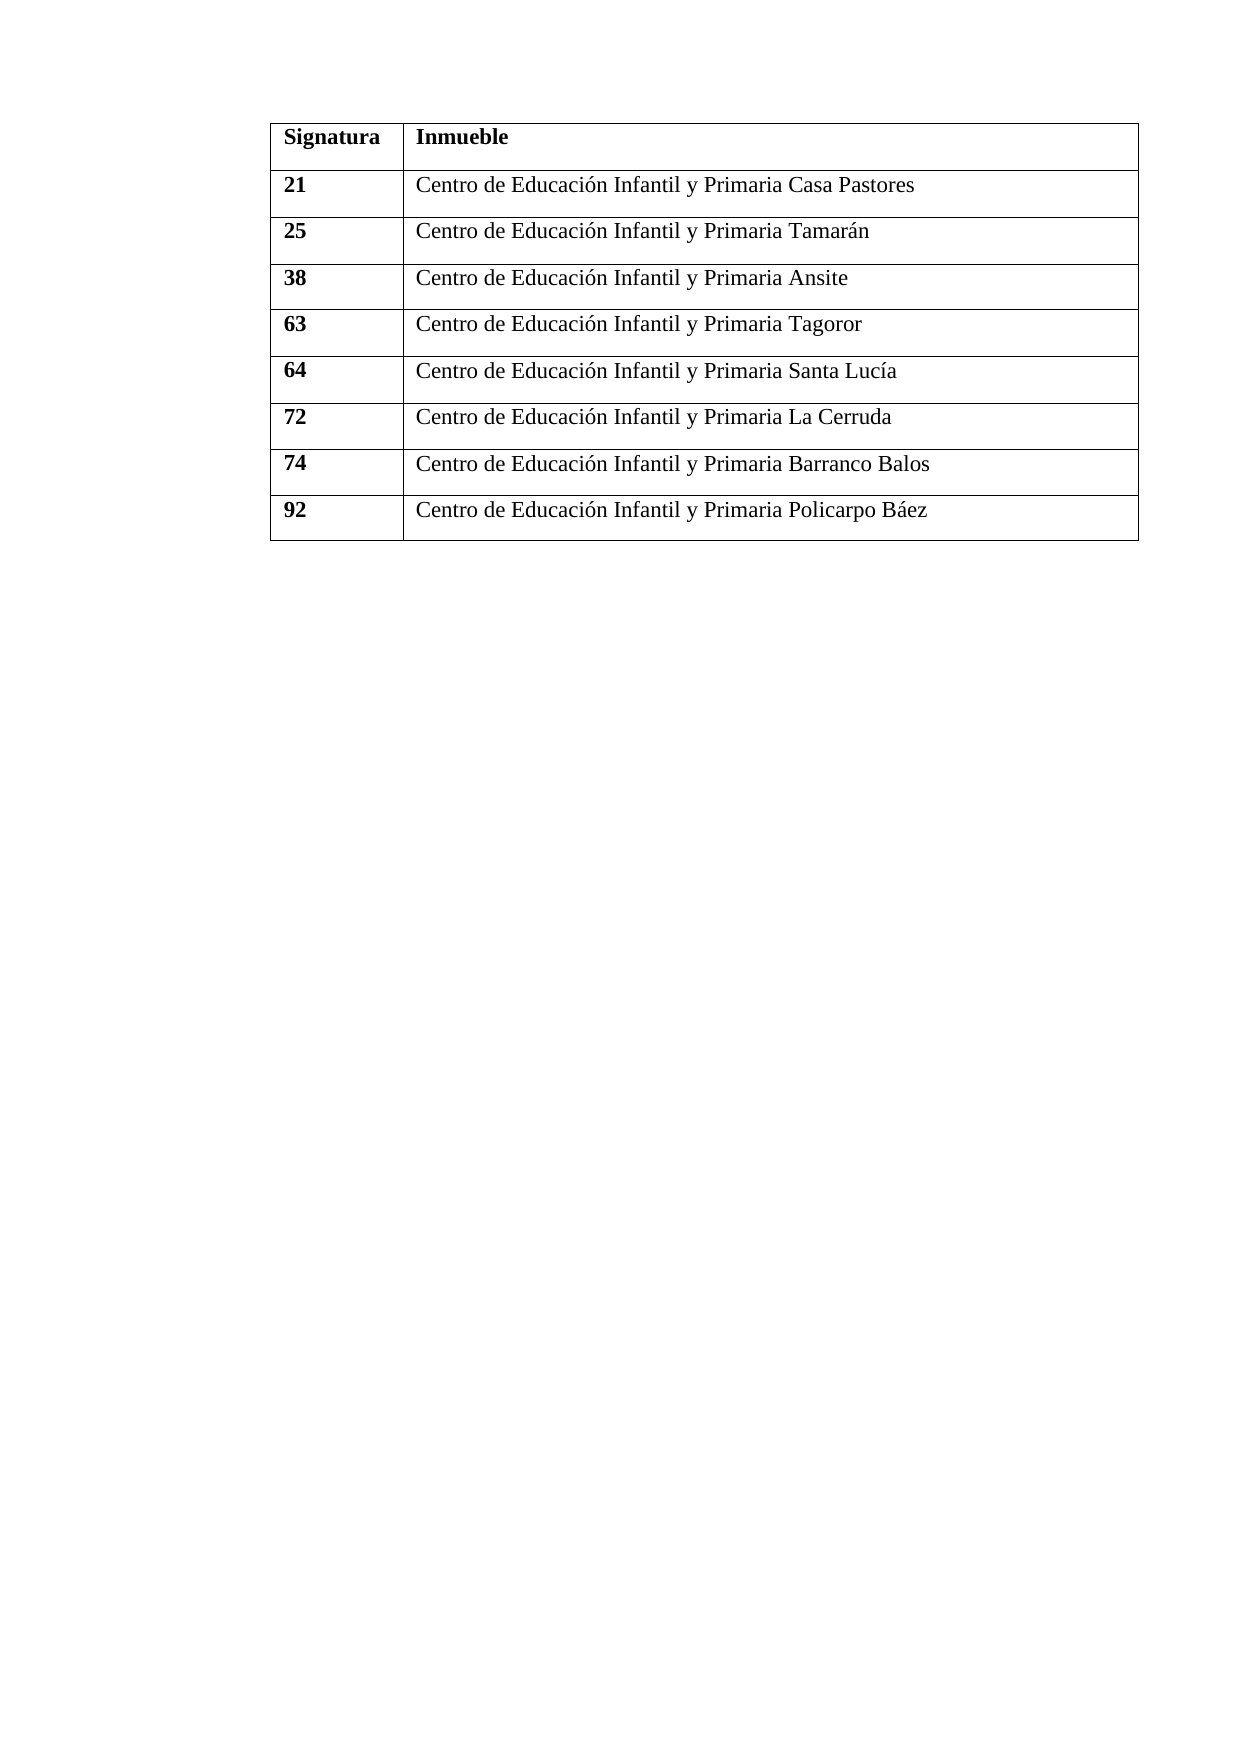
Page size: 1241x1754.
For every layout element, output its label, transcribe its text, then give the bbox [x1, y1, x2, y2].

table_cell 38 [271, 265, 403, 309]
table_cell 64 [271, 357, 403, 402]
table_cell Centro de Educación Infantil y Primaria Casa Pastores [404, 171, 1138, 217]
table_cell Centro de Educación Infantil y Primaria Tamarán [404, 218, 1138, 263]
table_cell Centro de Educación Infantil y Primaria Ansite [404, 265, 1138, 309]
table_cell 25 [271, 218, 403, 263]
table_header Inmueble [404, 124, 1138, 170]
table_cell Centro de Educación Infantil y Primaria Policarpo Báez [404, 496, 1138, 539]
table_cell 21 [271, 171, 403, 217]
table_cell Centro de Educación Infantil y Primaria La Cerruda [404, 404, 1138, 449]
table_cell 74 [271, 450, 403, 495]
table_cell Centro de Educación Infantil y Primaria Santa Lucía [404, 357, 1138, 402]
table_cell 92 [271, 496, 403, 539]
table_cell 72 [271, 404, 403, 449]
table_cell Centro de Educación Infantil y Primaria Barranco Balos [404, 450, 1138, 495]
table_cell Centro de Educación Infantil y Primaria Tagoror [404, 310, 1138, 356]
table_header Signatura [271, 124, 403, 170]
table_cell 63 [271, 310, 403, 356]
